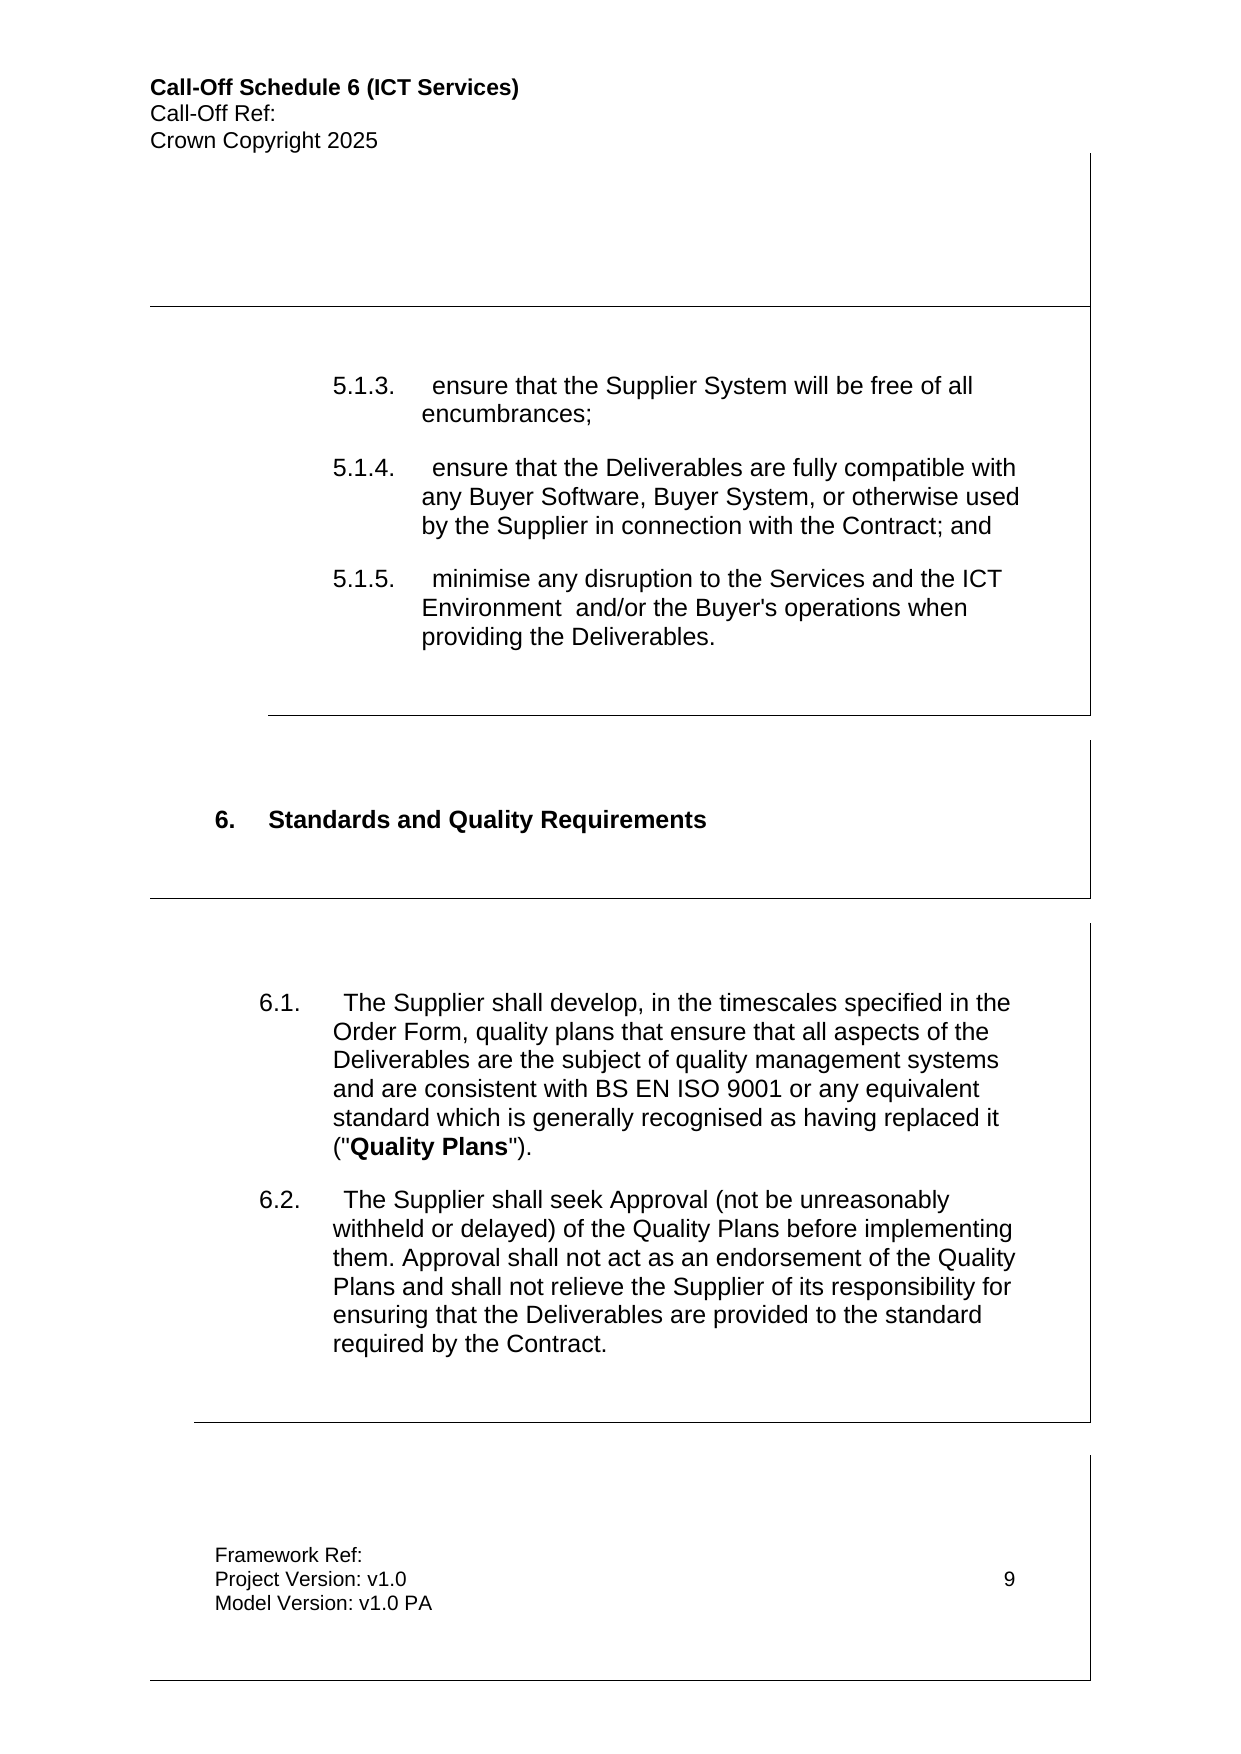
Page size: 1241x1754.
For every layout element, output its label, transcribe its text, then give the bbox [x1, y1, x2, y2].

list The Supplier shall seek Approval (not be unreasonably withheld or delayed) of the Quality Plans before implementing them. Approval shall not act as an endorsement of the Quality Plans and shall not relieve the Supplier of its responsibility for ensuring that the Deliverables are provided to the standard required by the Contract. [194, 1121, 1091, 1422]
list ensure that the Deliverables are fully compatible with any Buyer Software, Buyer System, or otherwise used by the Supplier in connection with the Contract; and [268, 388, 1091, 500]
list The Supplier shall develop, in the timescales specified in the Order Form, quality plans that ensure that all aspects of the Deliverables are the subject of quality management systems and are consistent with BS EN ISO 9001 or any equivalent standard which is generally recognised as having replaced it ("Quality Plans"). [194, 923, 1090, 1121]
list ensure that the Supplier System will be free of all encumbrances; [268, 306, 1090, 388]
list minimise any disruption to the Services and the ICT Environment and/or the Buyer's operations when providing the Deliverables. [268, 500, 1091, 715]
list Standards and Quality Requirements [150, 740, 1090, 898]
